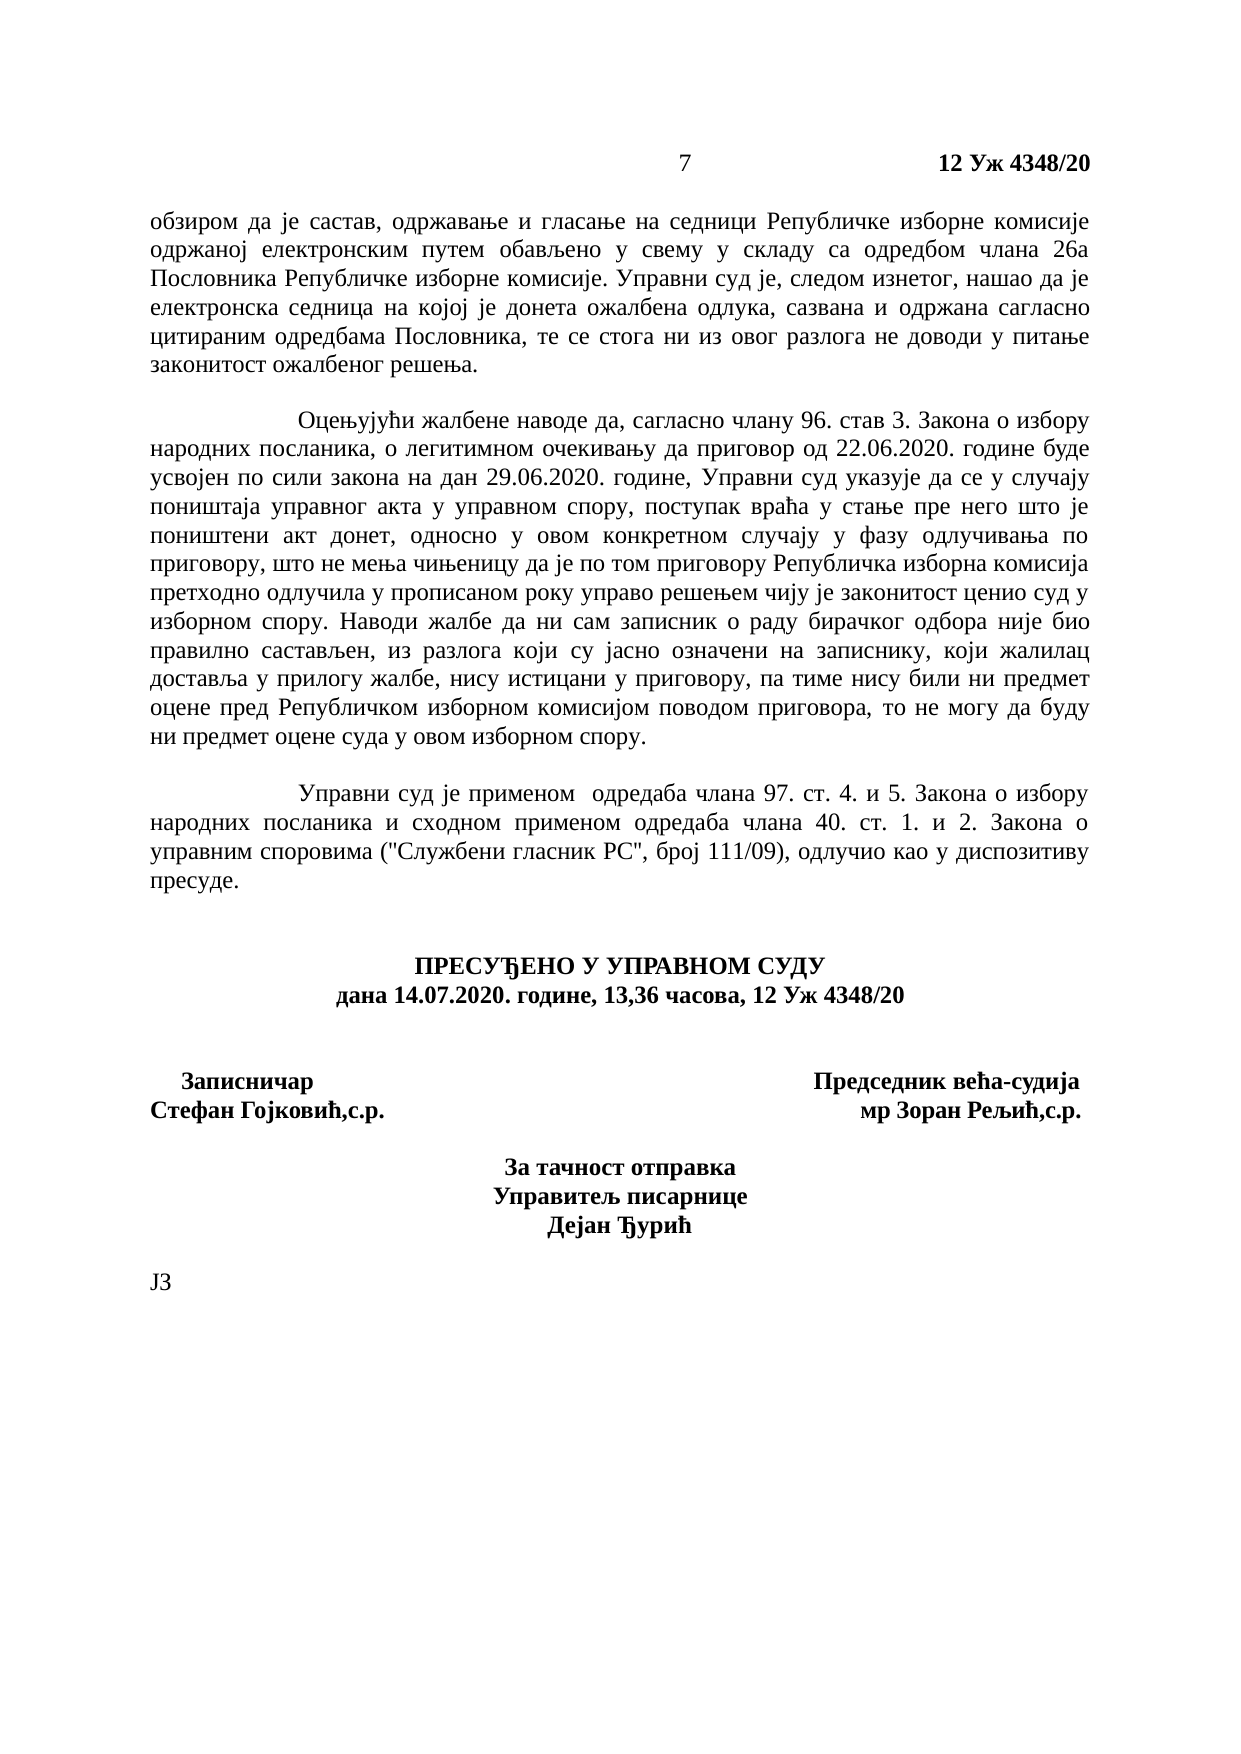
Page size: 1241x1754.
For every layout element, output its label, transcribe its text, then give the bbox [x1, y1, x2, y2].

text Оцењујући жалбене наводе да, сагласно члану 96. став 3. Закона о избору народних посланика, о легитимном очекивању да приговор од 22.06.2020. године буде усвојен по сили закона на дан 29.06.2020. године, Управни суд указује да се у случају поништаја управног акта у управном спору, поступак враћа у стање пре него што је поништени акт донет, односно у овом конкретном случају у фазу одлучивања по приговору, што не мења чињеницу да је по том приговору Републичка изборна комисија претходно одлучила у прописаном року управо решењем чију је законитост ценио суд у изборном спору. Наводи жалбе да ни сам записник о раду бирачког одбора није био правилно састављен, из разлога који су јасно означени на записнику, који жалилац доставља у прилогу жалбе, нису истицани у приговору, па тиме нису били ни предмет оцене пред Републичком изборном комисијом поводом приговора, то не могу да буду ни предмет оцене суда у овом изборном спору. [150, 405, 1090, 750]
text Дејан Ђурић [150, 1210, 1089, 1238]
text Управитељ писарнице [150, 1181, 1090, 1210]
text ПРЕСУЂЕНО У УПРАВНОМ СУДУ [150, 951, 1090, 980]
text дана 14.07.2020. године, 13,36 часова, 12 Уж 4348/20 [150, 980, 1090, 1008]
text обзиром да је састав, одржавање и гласање на седници Републичке изборне комисије одржаној електронским путем обављено у свему у складу са одредбом члана 26а Пословника Републичке изборне комисије. Управни суд је, следом изнетог, нашао да је електронска седница на којој је донета ожалбена одлука, сазвана и одржана сагласно цитираним одредбама Пословника, те се стога ни из овог разлога не доводи у питање законитост ожалбеног решења. [150, 206, 1090, 378]
text ЈЗ [150, 1267, 1089, 1296]
text Управни суд је применом одредаба члана 97. ст. 4. и 5. Закона о избору народних посланика и сходном применом одредаба члана 40. ст. 1. и 2. Закона о управним споровима (''Службени гласник РС'', број 111/09), одлучио као у диспозитиву пресуде. [150, 778, 1090, 893]
text Записничар Председник већа-судија [150, 1066, 1090, 1095]
text За тачност отправка [150, 1152, 1090, 1181]
text Стефан Гојковић,с.р. мр Зоран Рељић,с.р. [150, 1095, 1090, 1123]
